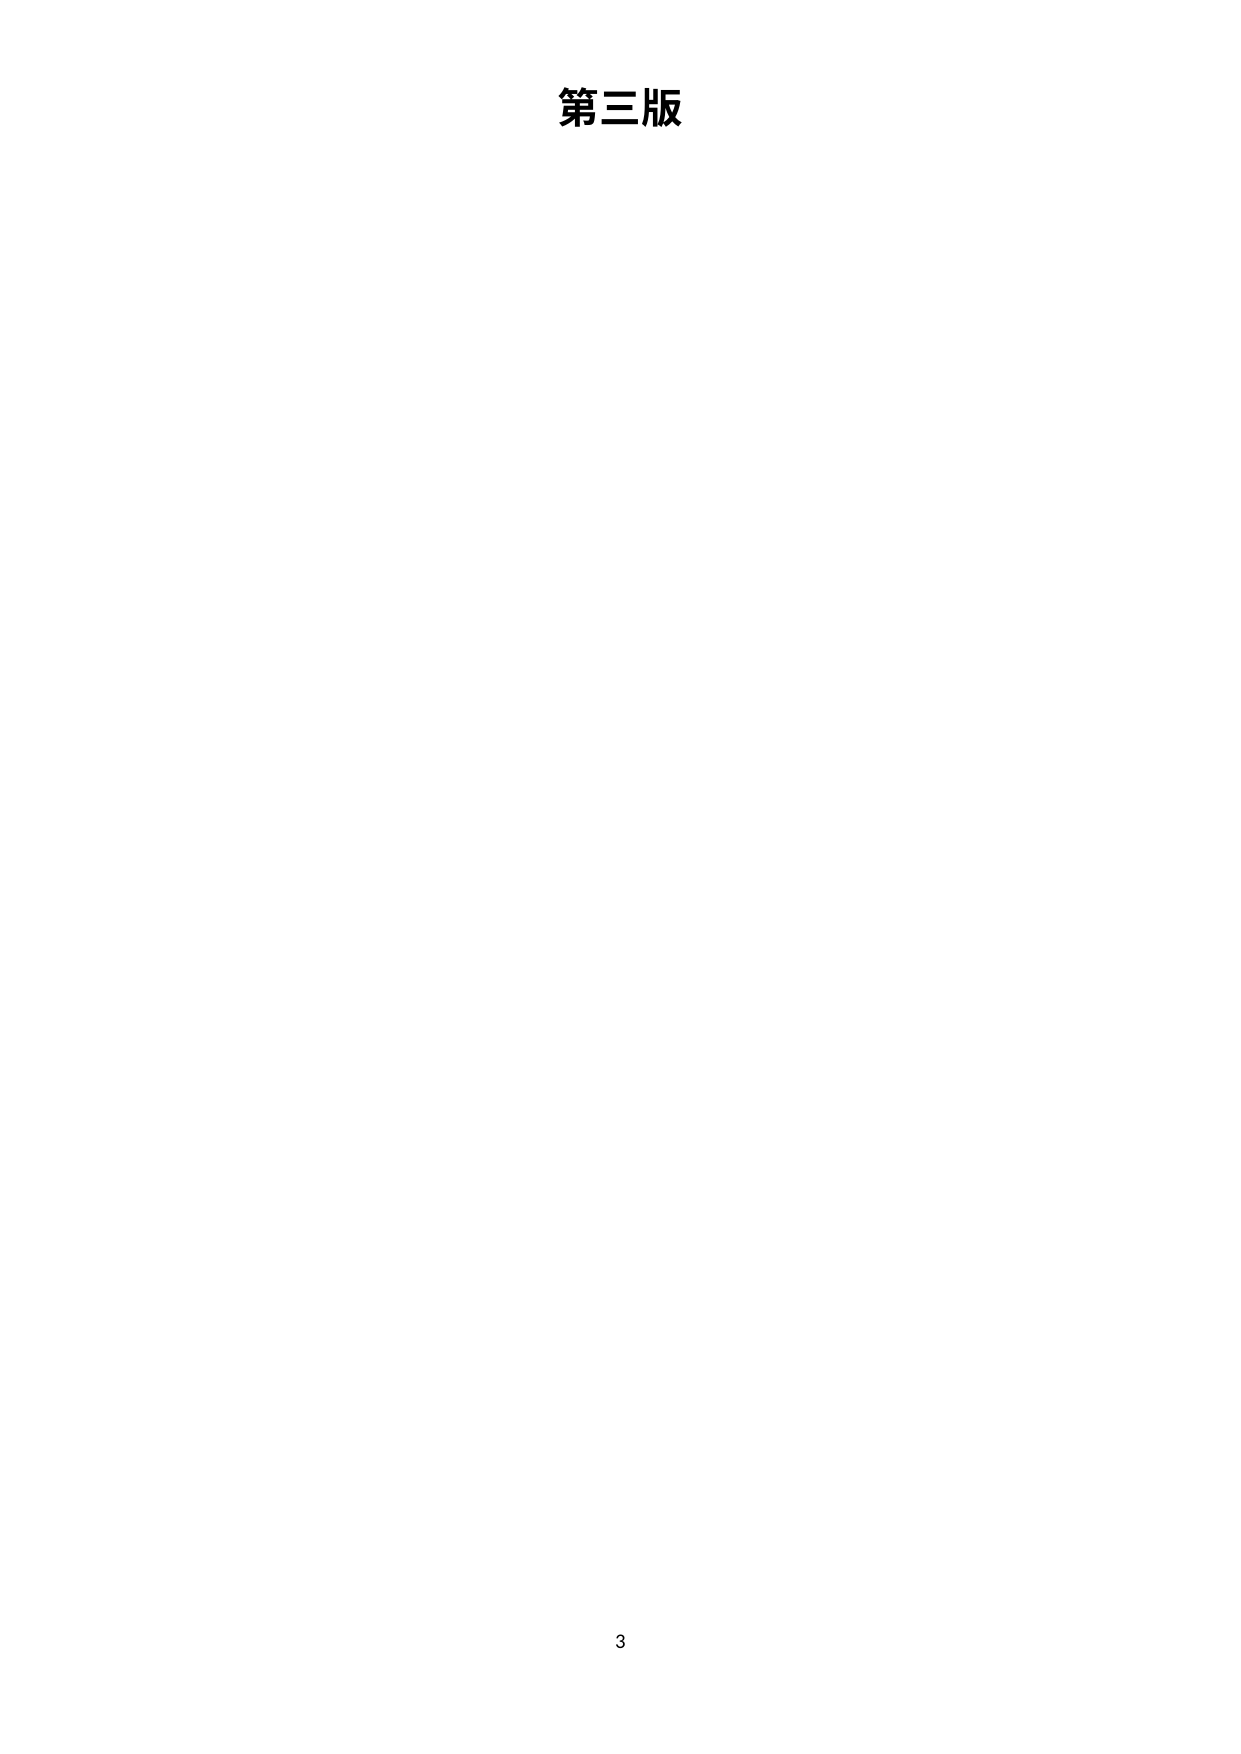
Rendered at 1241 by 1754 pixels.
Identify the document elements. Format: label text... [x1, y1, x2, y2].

text 第三版 [118, 75, 1122, 135]
